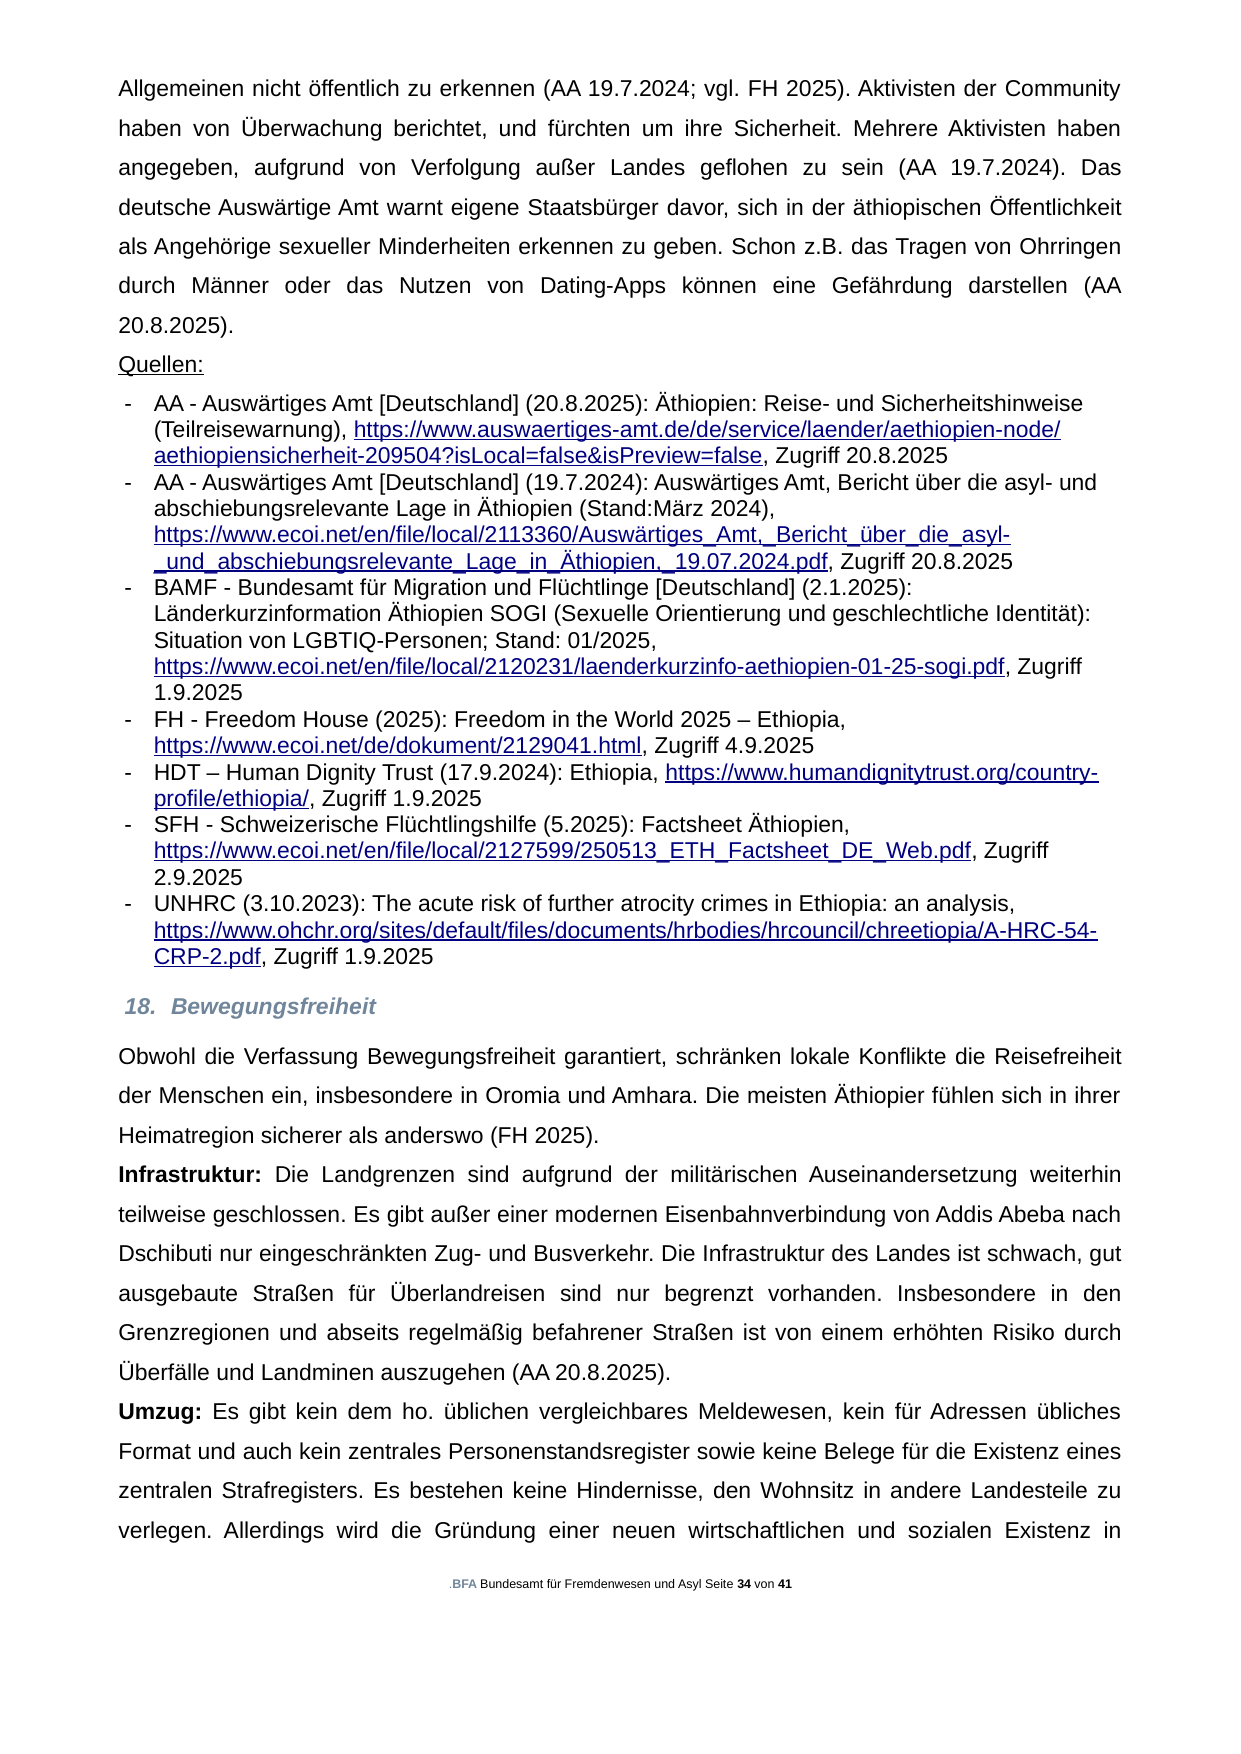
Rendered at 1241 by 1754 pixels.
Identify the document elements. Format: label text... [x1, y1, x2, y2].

text Umzug: Es gibt kein dem ho. üblichen vergleichbares Meldewesen, kein für Adressen übliches Format und auch kein zentrales Personenstandsregister sowie keine Belege für die Existenz eines zentralen Strafregisters. Es bestehen keine Hindernisse, den Wohnsitz in andere Landesteile zu verlegen. Allerdings wird die Gründung einer neuen wirtschaftlichen und sozialen Existenz in [118, 1398, 1122, 1543]
list HDT – Human Dignity Trust (17.9.2024): Ethiopia, https://www.humandignitytrust.org/country-profile/ethiopia/, Zugriff 1.9.2025 [124, 758, 1122, 811]
list SFH - Schweizerische Flüchtlingshilfe (5.2025): Factsheet Äthiopien, https://www.ecoi.net/en/file/local/2127599/250513_ETH_Factsheet_DE_Web.pdf, Zugriff 2.9.2025 [124, 811, 1122, 890]
list AA - Auswärtiges Amt [Deutschland] (19.7.2024): Auswärtiges Amt, Bericht über die asyl- und abschiebungsrelevante Lage in Äthiopien (Stand:März 2024), https://www.ecoi.net/en/file/local/2113360/Auswärtiges_Amt,_Bericht_über_die_asyl-_und_abschiebungsrelevante_Lage_in_Äthiopien,_19.07.2024.pdf, Zugriff 20.8.2025 [124, 468, 1122, 574]
text Quellen: [118, 351, 1122, 378]
subtitle Bewegungsfreiheit [118, 993, 1112, 1019]
list BAMF - Bundesamt für Migration und Flüchtlinge [Deutschland] (2.1.2025): Länderkurzinformation Äthiopien SOGI (Sexuelle Orientierung und geschlechtliche Identität): Situation von LGBTIQ-Personen; Stand: 01/2025, https://www.ecoi.net/en/file/local/2120231/laenderkurzinfo-aethiopien-01-25-sogi.pdf, Zugriff 1.9.2025 [124, 574, 1122, 706]
text Allgemeinen nicht öffentlich zu erkennen (AA 19.7.2024; vgl. FH 2025). Aktivisten der Community haben von Überwachung berichtet, und fürchten um ihre Sicherheit. Mehrere Aktivisten haben angegeben, aufgrund von Verfolgung außer Landes geflohen zu sein (AA 19.7.2024). Das deutsche Auswärtige Amt warnt eigene Staatsbürger davor, sich in der äthiopischen Öffentlichkeit als Angehörige sexueller Minderheiten erkennen zu geben. Schon z.B. das Tragen von Ohrringen durch Männer oder das Nutzen von Dating-Apps können eine Gefährdung darstellen (AA 20.8.2025). [118, 75, 1122, 338]
text Infrastruktur: Die Landgrenzen sind aufgrund der militärischen Auseinandersetzung weiterhin teilweise geschlossen. Es gibt außer einer modernen Eisenbahnverbindung von Addis Abeba nach Dschibuti nur eingeschränkten Zug- und Busverkehr. Die Infrastruktur des Landes ist schwach, gut ausgebaute Straßen für Überlandreisen sind nur begrenzt vorhanden. Insbesondere in den Grenzregionen und abseits regelmäßig befahrener Straßen ist von einem erhöhten Risiko durch Überfälle und Landminen auszugehen (AA 20.8.2025). [118, 1161, 1122, 1385]
list FH - Freedom House (2025): Freedom in the World 2025 – Ethiopia, https://www.ecoi.net/de/dokument/2129041.html, Zugriff 4.9.2025 [124, 706, 1122, 758]
list AA - Auswärtiges Amt [Deutschland] (20.8.2025): Äthiopien: Reise- und Sicherheitshinweise (Teilreisewarnung), https://www.auswaertiges-amt.de/de/service/laender/aethiopien-node/aethiopiensicherheit-209504?isLocal=false&isPreview=false, Zugriff 20.8.2025 [124, 389, 1122, 468]
text Obwohl die Verfassung Bewegungsfreiheit garantiert, schränken lokale Konflikte die Reisefreiheit der Menschen ein, insbesondere in Oromia und Amhara. Die meisten Äthiopier fühlen sich in ihrer Heimatregion sicherer als anderswo (FH 2025). [118, 1043, 1122, 1148]
list UNHRC (3.10.2023): The acute risk of further atrocity crimes in Ethiopia: an analysis, https://www.ohchr.org/sites/default/files/documents/hrbodies/hrcouncil/chreetiopia/A-HRC-54-CRP-2.pdf, Zugriff 1.9.2025 [124, 890, 1122, 969]
